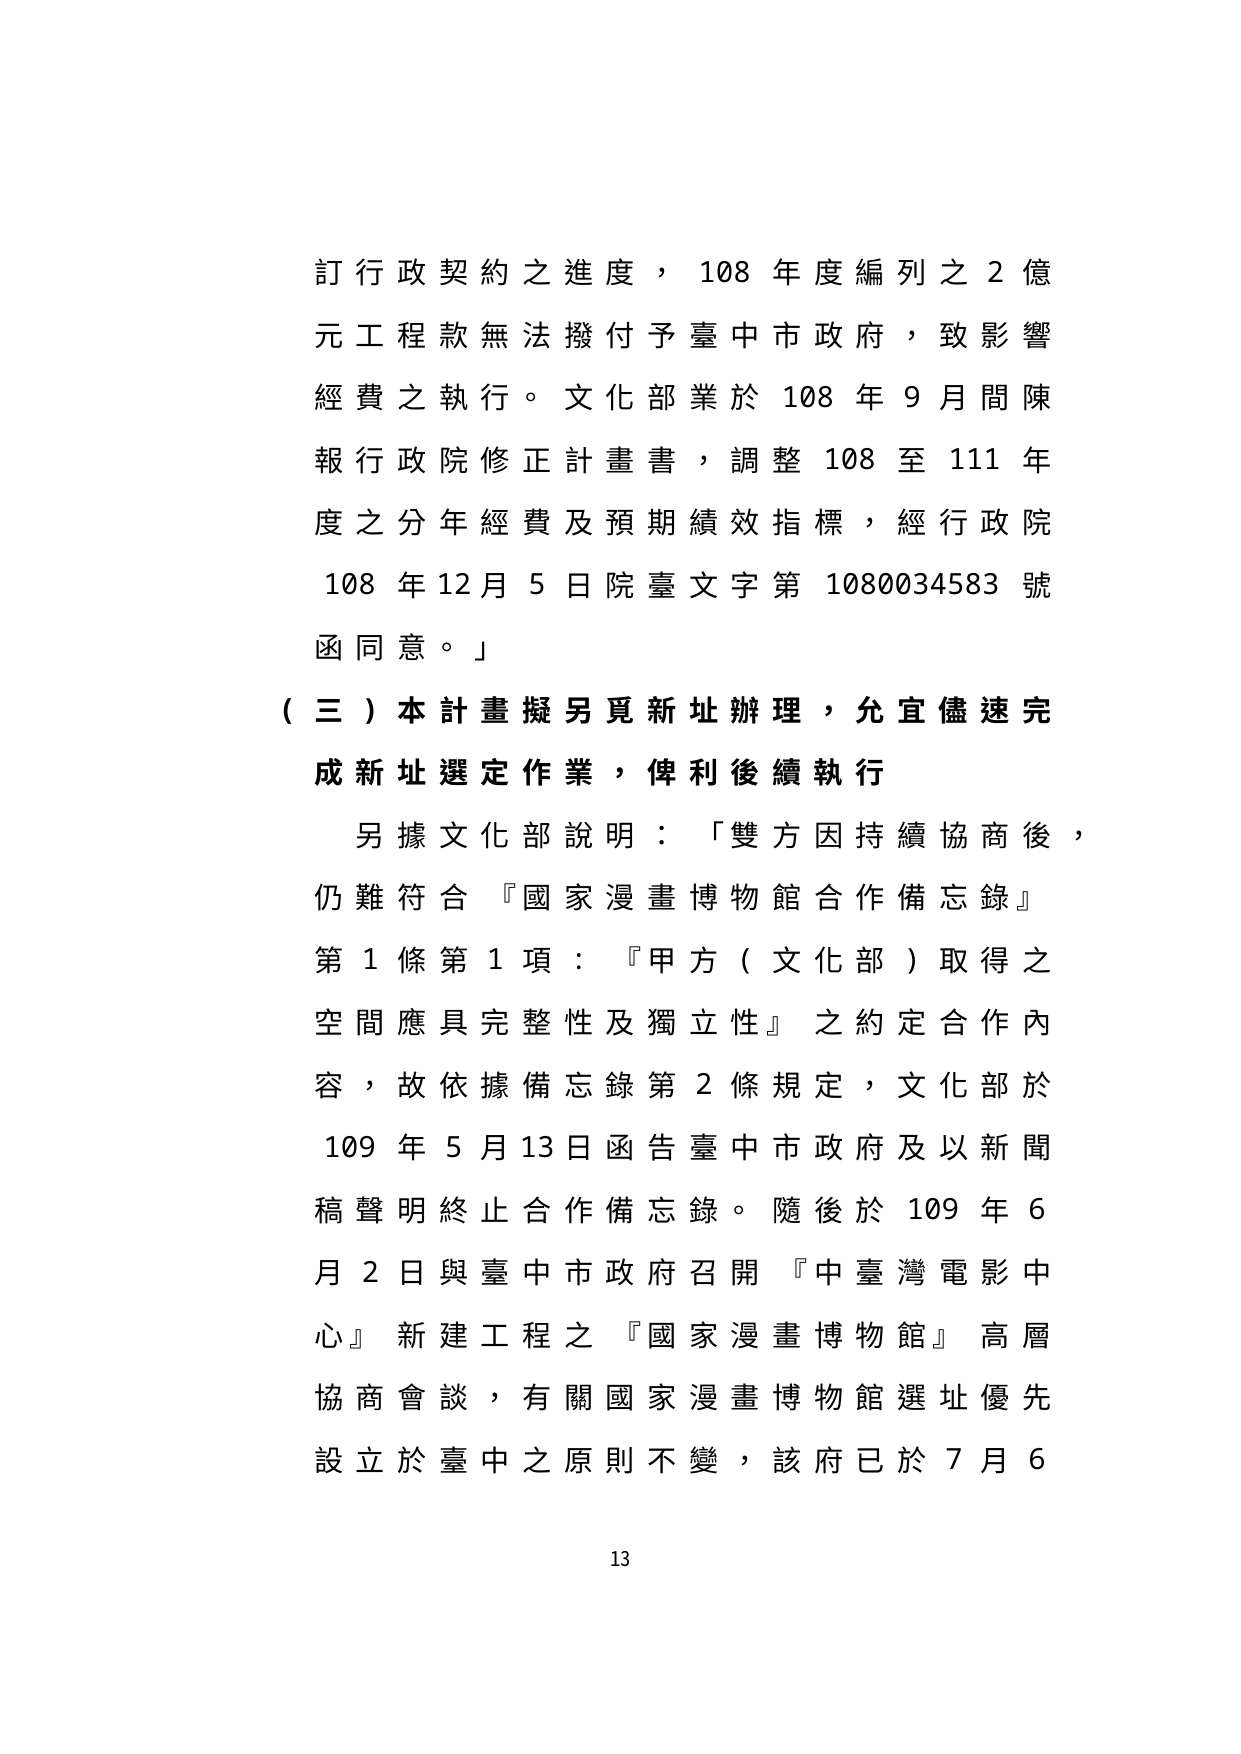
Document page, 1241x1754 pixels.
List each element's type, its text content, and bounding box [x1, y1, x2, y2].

text 訂行政契約之進度，108年度編列之2億元工程款無法撥付予臺中市政府，致影響經費之執行。文化部業於108年9月間陳報行政院修正計畫書，調整108至111年度之分年經費及預期績效指標，經行政院108年12月5日院臺文字第1080034583號函同意。」 [271, 229, 1058, 667]
text (三)本計畫擬另覓新址辦理，允宜儘速完成新址選定作業，俾利後續執行 [242, 667, 1058, 792]
text 另據文化部說明：「雙方因持續協商後，仍難符合『國家漫畫博物館合作備忘錄』第1條第1項:『甲方(文化部)取得之空間應具完整性及獨立性』之約定合作內容，故依據備忘錄第2條規定，文化部於109年5月13日函告臺中市政府及以新聞稿聲明終止合作備忘錄。隨後於109年6月2日與臺中市政府召開『中臺灣電影中心』新建工程之『國家漫畫博物館』高層協商會談，有關國家漫畫博物館選址優先設立於臺中之原則不變，該府已於7月6日提供建議新址，文化部將於109年9月底完成選址作業後，報行政院修正公建計畫，於110年啟動先期規劃設計事宜。」是以，本計畫硬體建設部分，文化部與台中市政府雙方業達共識將另覓新址後再規劃辦理，允宜儘速完成選址作業，以利計畫後續執行。 [271, 792, 1058, 1479]
